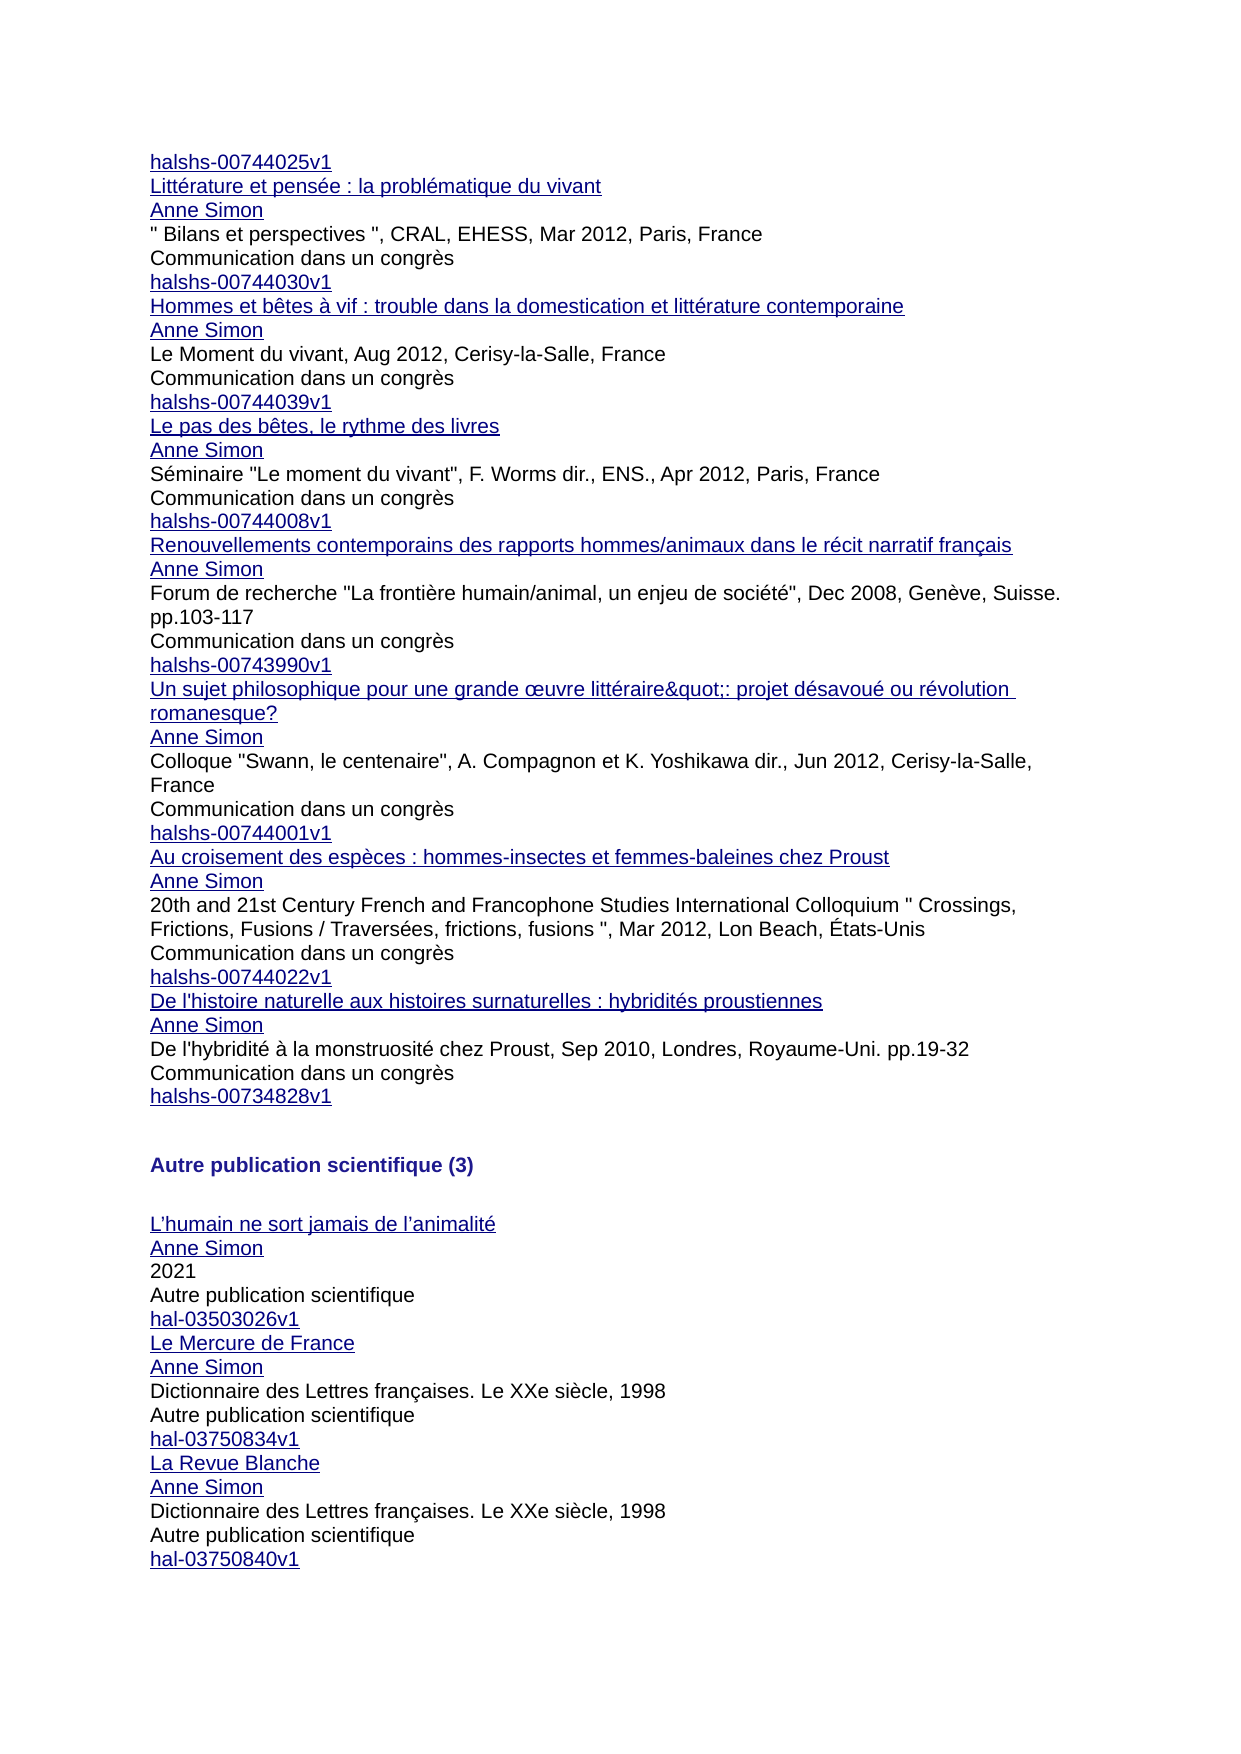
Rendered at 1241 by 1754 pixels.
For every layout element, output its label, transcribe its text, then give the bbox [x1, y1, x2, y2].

table_cell De l'histoire naturelle aux histoires surnaturelles : hybridités proustiennes Anne Simon De l'hybridité à la monstruosité chez Proust, Sep 2010, Londres, Royaume-Uni. pp.19-32 Communication dans un congrès halshs-00734828v1 [150, 989, 1090, 1108]
table_cell Renouvellements contemporains des rapports hommes/animaux dans le récit narratif français Anne Simon Forum de recherche "La frontière humain/animal, un enjeu de société", Dec 2008, Genève, Suisse. pp.103-117 Communication dans un congrès halshs-00743990v1 [150, 533, 1090, 677]
table_cell Au croisement des espèces : hommes-insectes et femmes-baleines chez Proust Anne Simon 20th and 21st Century French and Francophone Studies International Colloquium " Crossings, Frictions, Fusions / Traversées, frictions, fusions ", Mar 2012, Lon Beach, États-Unis Communication dans un congrès halshs-00744022v1 [150, 845, 1090, 988]
table_cell Le Mercure de France Anne Simon Dictionnaire des Lettres françaises. Le XXe siècle, 1998 Autre publication scientifique hal-03750834v1 [150, 1331, 1090, 1451]
table_cell Hommes et bêtes à vif : trouble dans la domestication et littérature contemporaine Anne Simon Le Moment du vivant, Aug 2012, Cerisy-la-Salle, France Communication dans un congrès halshs-00744039v1 [150, 294, 1090, 413]
table_cell Littérature et pensée : la problématique du vivant Anne Simon " Bilans et perspectives ", CRAL, EHESS, Mar 2012, Paris, France Communication dans un congrès halshs-00744030v1 [150, 174, 1090, 294]
table_cell Un sujet philosophique pour une grande œuvre littéraire&quot;: projet désavoué ou révolution romanesque? Anne Simon Colloque "Swann, le centenaire", A. Compagnon et K. Yoshikawa dir., Jun 2012, Cerisy-la-Salle, France Communication dans un congrès halshs-00744001v1 [150, 677, 1090, 845]
table_cell halshs-00744025v1 [150, 150, 1090, 174]
table_cell Le pas des bêtes, le rythme des livres Anne Simon Séminaire "Le moment du vivant", F. Worms dir., ENS., Apr 2012, Paris, France Communication dans un congrès halshs-00744008v1 [150, 414, 1090, 533]
table_header L’humain ne sort jamais de l’animalité Anne Simon 2021 Autre publication scientifique hal-03503026v1 [150, 1211, 1090, 1331]
subtitle Autre publication scientifique (3) [150, 1153, 1090, 1177]
table_cell La Revue Blanche Anne Simon Dictionnaire des Lettres françaises. Le XXe siècle, 1998 Autre publication scientifique hal-03750840v1 [150, 1451, 1090, 1571]
